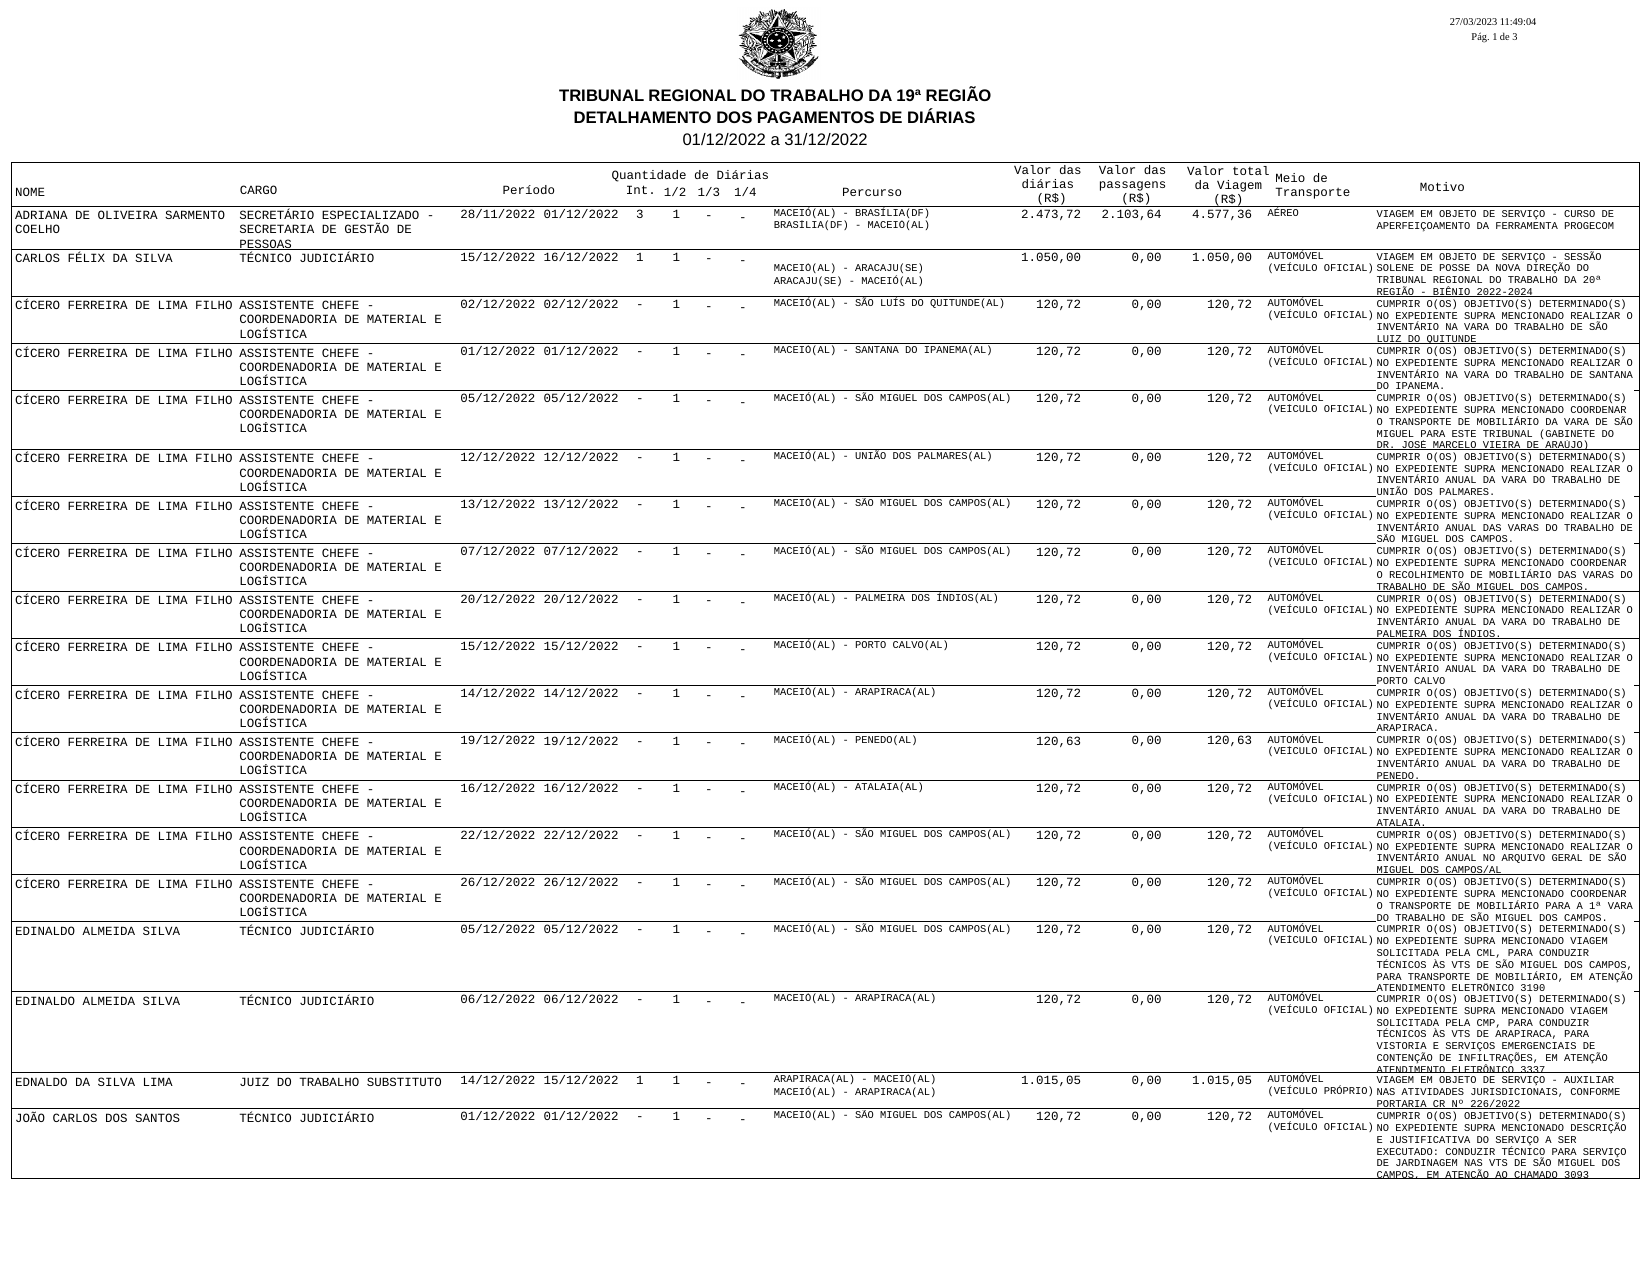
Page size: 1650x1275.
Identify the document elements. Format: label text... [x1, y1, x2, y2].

text AUTOMÓVEL [1267, 734, 1374, 746]
text 01/12/2022 [543, 345, 625, 358]
text - [694, 209, 723, 223]
text - [694, 641, 723, 655]
text 27/03/2023 11:49:04 [1448, 16, 1536, 28]
text - [694, 252, 723, 265]
text 2.473,72 [1002, 208, 1081, 221]
text ASSISTENTE CHEFE - [239, 347, 454, 361]
text Percurso [771, 186, 972, 198]
text AUTOMÓVEL [1267, 345, 1374, 357]
text CÍCERO FERREIRA DE LIMA FILHO [15, 547, 237, 561]
text 120,72 [1002, 1110, 1081, 1123]
text MIGUEL PARA ESTE TRIBUNAL (GABINETE DO [1376, 428, 1634, 440]
text LOGÍSTICA [239, 906, 454, 917]
text EDINALDO ALMEIDA SILVA [15, 925, 237, 939]
text MACEIÓ(AL) - SÃO MIGUEL DOS CAMPOS(AL) [774, 392, 1013, 404]
text ASSISTENTE CHEFE - [239, 499, 454, 514]
text 120,72 [1002, 782, 1081, 795]
text INVENTÁRIO NA VARA DO TRABALHO DE SÃO [1376, 322, 1634, 334]
text NO EXPEDIENTE SUPRA MENCIONADO REALIZAR O [1376, 605, 1634, 617]
text 0,00 [1083, 876, 1161, 889]
text 120,72 [1002, 687, 1081, 701]
text TÉCNICO JUDICIÁRIO [239, 1112, 454, 1126]
text 0,00 [1083, 451, 1161, 464]
text COORDENADORIA DE MATERIAL E [239, 313, 454, 328]
text - [694, 736, 723, 749]
text LOGÍSTICA [239, 859, 454, 870]
text AUTOMÓVEL [1267, 392, 1374, 404]
text 1 [661, 251, 691, 264]
text COORDENADORIA DE MATERIAL E [239, 750, 454, 764]
text 4.577,36 [1173, 208, 1252, 221]
text (VEÍCULO OFICIAL) [1267, 699, 1374, 710]
text 120,72 [1173, 1110, 1252, 1123]
text 26/12/2022 [460, 876, 541, 889]
text MACEIÓ(AL) - ARACAJU(SE) [774, 263, 1013, 274]
text VIAGEM EM OBJETO DE SERVIÇO - CURSO DE [1376, 209, 1634, 220]
text - [625, 687, 654, 700]
text CUMPRIR O(OS) OBJETIVO(S) DETERMINADO(S) [1376, 299, 1634, 310]
text ARAPIRACA. [1376, 723, 1634, 733]
text NO EXPEDIENTE SUPRA MENCIONADO REALIZAR O [1376, 511, 1634, 522]
text 1 [661, 1110, 691, 1123]
text 1.050,00 [1173, 251, 1252, 264]
text - [728, 785, 757, 798]
text - [694, 783, 723, 796]
text AUTOMÓVEL [1267, 251, 1374, 262]
text 0,00 [1083, 345, 1161, 358]
text APERFEIÇOAMENTO DA FERRAMENTA PROGECOM [1376, 220, 1634, 231]
text 0,00 [1083, 593, 1161, 606]
text - [728, 643, 757, 656]
text 16/12/2022 [460, 782, 541, 795]
text INVENTÁRIO ANUAL DA VARA DO TRABALHO DE [1376, 617, 1634, 629]
text INVENTÁRIO ANUAL DA VARA DO TRABALHO DE [1376, 759, 1634, 771]
text 28/11/2022 [460, 208, 541, 221]
text - [728, 927, 757, 940]
text MACEIÓ(AL) - ARAPIRACA(AL) [774, 993, 1013, 1004]
text 1 [661, 993, 691, 1006]
text AUTOMÓVEL [1267, 498, 1374, 510]
text 22/12/2022 [460, 829, 541, 842]
text CUMPRIR O(OS) OBJETIVO(S) DETERMINADO(S) [1376, 546, 1634, 558]
text CUMPRIR O(OS) OBJETIVO(S) DETERMINADO(S) [1376, 593, 1634, 605]
text NO EXPEDIENTE SUPRA MENCIONADO REALIZAR O [1376, 463, 1634, 475]
text 120,72 [1173, 498, 1252, 511]
text 120,72 [1173, 687, 1252, 700]
text MACEIÓ(AL) - PENEDO(AL) [774, 734, 1013, 746]
text CUMPRIR O(OS) OBJETIVO(S) DETERMINADO(S) [1376, 452, 1634, 463]
text (VEÍCULO OFICIAL) [1267, 935, 1374, 946]
text TÉCNICO JUDICIÁRIO [239, 925, 454, 939]
text 0,00 [1083, 829, 1161, 842]
text 120,72 [1002, 451, 1081, 464]
text 120,72 [1002, 392, 1081, 406]
text COORDENADORIA DE MATERIAL E [239, 656, 454, 670]
text (R$) [1092, 192, 1173, 206]
text MACEIÓ(AL) - UNIÃO DOS PALMARES(AL) [774, 451, 1013, 462]
text 12/12/2022 [543, 451, 625, 464]
text - [728, 348, 757, 361]
text TÉCNICO JUDICIÁRIO [239, 995, 454, 1009]
text MACEIÓ(AL) - SÃO LUÍS DO QUITUNDE(AL) [774, 298, 1013, 309]
text (VEÍCULO OFICIAL) [1267, 1005, 1374, 1016]
text ARACAJU(SE) - MACEIÓ(AL) [774, 276, 1013, 287]
text 120,72 [1173, 782, 1252, 795]
text (VEÍCULO OFICIAL) [1267, 404, 1374, 415]
text MACEIÓ(AL) - SÃO MIGUEL DOS CAMPOS(AL) [774, 876, 1013, 887]
text O TRANSPORTE DE MOBILIÁRIO DA VARA DE SÃO [1376, 417, 1634, 428]
text AUTOMÓVEL [1267, 687, 1374, 699]
text 07/12/2022 [460, 545, 541, 558]
text 15/12/2022 [460, 251, 541, 264]
text AUTOMÓVEL [1267, 829, 1374, 841]
text 02/12/2022 [543, 298, 625, 311]
text - [728, 1077, 757, 1090]
text CUMPRIR O(OS) OBJETIVO(S) DETERMINADO(S) [1376, 782, 1634, 794]
text 14/12/2022 [460, 1074, 541, 1087]
text - [694, 1076, 723, 1089]
text PARA TRANSPORTE DE MOBILIÁRIO, EM ATENÇÃO [1376, 971, 1634, 983]
text - [694, 925, 723, 938]
text Int. [618, 184, 663, 197]
text INVENTÁRIO ANUAL NO ARQUIVO GERAL DE SÃO [1376, 853, 1634, 865]
text 01/12/2022 [460, 345, 541, 358]
text 1.050,00 [1002, 251, 1081, 264]
text - [694, 547, 723, 560]
text 22/12/2022 [543, 829, 625, 842]
text 1 [661, 208, 691, 221]
text NO EXPEDIENTE SUPRA MENCIONADO COORDENAR [1376, 889, 1634, 901]
text 1 [661, 345, 691, 358]
text 120,72 [1002, 993, 1081, 1006]
text SECRETÁRIO ESPECIALIZADO - [239, 209, 454, 223]
text PALMEIRA DOS ÍNDIOS. [1376, 629, 1634, 638]
text MACEIÓ(AL) - SÃO MIGUEL DOS CAMPOS(AL) [774, 545, 1013, 557]
text - [728, 501, 757, 514]
text VIAGEM EM OBJETO DE SERVIÇO - AUXILIAR [1376, 1075, 1634, 1087]
text COORDENADORIA DE MATERIAL E [239, 844, 454, 859]
text SÃO MIGUEL DOS CAMPOS. [1376, 534, 1634, 544]
text 120,72 [1002, 593, 1081, 606]
text AUTOMÓVEL [1267, 1110, 1374, 1122]
text ASSISTENTE CHEFE - [239, 594, 454, 608]
text NO EXPEDIENTE SUPRA MENCIONADO REALIZAR O [1376, 841, 1634, 853]
text MACEIÓ(AL) - SÃO MIGUEL DOS CAMPOS(AL) [774, 923, 1013, 935]
text MACEIÓ(AL) - ATALAIA(AL) [774, 782, 1013, 793]
text - [625, 593, 654, 606]
text 01/12/2022 [543, 208, 625, 221]
text LOGÍSTICA [239, 764, 454, 776]
text MACEIÓ(AL) - SÃO MIGUEL DOS CAMPOS(AL) [774, 1110, 1013, 1121]
text AUTOMÓVEL [1267, 593, 1374, 604]
text - [625, 298, 654, 311]
text CÍCERO FERREIRA DE LIMA FILHO [15, 299, 237, 313]
text - [728, 254, 757, 267]
text 07/12/2022 [543, 545, 625, 559]
text (VEÍCULO PRÓPRIO) [1267, 1086, 1374, 1097]
text COORDENADORIA DE MATERIAL E [239, 797, 454, 811]
text 01/12/2022 a 31/12/2022 [567, 130, 983, 148]
text AUTOMÓVEL [1267, 876, 1374, 888]
text SOLENE DE POSSE DA NOVA DIREÇÃO DO [1376, 263, 1634, 275]
text 13/12/2022 [460, 498, 541, 511]
text 120,72 [1002, 640, 1081, 653]
text 05/12/2022 [460, 923, 541, 937]
text 19/12/2022 [460, 734, 541, 748]
text DO IPANEMA. [1376, 381, 1634, 391]
text 0,00 [1083, 392, 1161, 406]
text CONTENÇÃO DE INFILTRAÇÕES, EM ATENÇÃO [1376, 1053, 1634, 1064]
text - [728, 832, 757, 845]
text - [728, 211, 757, 224]
text Valor das [1009, 164, 1086, 178]
text 14/12/2022 [543, 687, 625, 700]
text Pág. 1 de 3 [1368, 31, 1620, 42]
text CARLOS FÉLIX DA SILVA [15, 252, 237, 266]
text 120,63 [1002, 734, 1081, 748]
text 1 [661, 734, 691, 748]
text (VEÍCULO OFICIAL) [1267, 652, 1374, 662]
text 0,00 [1083, 498, 1161, 511]
text PENEDO. [1376, 771, 1634, 780]
text O TRANSPORTE DE MOBILIÁRIO PARA A 1ª VARA [1376, 901, 1634, 912]
text (R$) [1009, 192, 1086, 206]
text CUMPRIR O(OS) OBJETIVO(S) DETERMINADO(S) [1376, 393, 1634, 405]
text (VEÍCULO OFICIAL) [1267, 309, 1374, 320]
text COORDENADORIA DE MATERIAL E [239, 361, 454, 375]
text passagens [1092, 178, 1173, 192]
text - [625, 545, 654, 559]
text MIGUEL DOS CAMPOS/AL [1376, 865, 1634, 874]
text - [625, 498, 654, 511]
text AUTOMÓVEL [1267, 782, 1374, 793]
text CUMPRIR O(OS) OBJETIVO(S) DETERMINADO(S) [1376, 346, 1634, 358]
text da Viagem [1181, 179, 1274, 193]
text CUMPRIR O(OS) OBJETIVO(S) DETERMINADO(S) [1376, 924, 1634, 936]
text COORDENADORIA DE MATERIAL E [239, 514, 454, 528]
text 1 [661, 451, 691, 464]
text CAMPOS, EM ATENÇÃO AO CHAMADO 3093 [1376, 1170, 1634, 1178]
text 1 [661, 498, 691, 511]
text MACEIÓ(AL) - SÃO MIGUEL DOS CAMPOS(AL) [774, 829, 1013, 840]
text - [694, 1112, 723, 1125]
text CÍCERO FERREIRA DE LIMA FILHO [15, 452, 237, 467]
text 12/12/2022 [460, 451, 541, 464]
text CUMPRIR O(OS) OBJETIVO(S) DETERMINADO(S) [1376, 994, 1634, 1006]
text 15/12/2022 [543, 640, 625, 653]
text TRABALHO DE SÃO MIGUEL DOS CAMPOS. [1376, 581, 1634, 591]
text 120,72 [1002, 298, 1081, 311]
text 26/12/2022 [543, 876, 625, 889]
text - [625, 734, 654, 748]
text INVENTÁRIO ANUAL DA VARA DO TRABALHO DE [1376, 806, 1634, 818]
text 0,00 [1083, 640, 1161, 653]
text - [694, 689, 723, 702]
text AUTOMÓVEL [1267, 640, 1374, 652]
text (VEÍCULO OFICIAL) [1267, 463, 1374, 473]
text - [625, 451, 654, 464]
text - [694, 452, 723, 466]
text LOGÍSTICA [239, 575, 454, 587]
text 06/12/2022 [460, 993, 541, 1006]
text NO EXPEDIENTE SUPRA MENCIONADO REALIZAR O [1376, 310, 1634, 322]
text 15/12/2022 [543, 1074, 625, 1087]
text LOGÍSTICA [239, 328, 454, 339]
text - [625, 392, 654, 406]
text 120,72 [1002, 923, 1081, 937]
text TÉCNICOS ÀS VTS DE ARAPIRACA, PARA [1376, 1029, 1634, 1041]
text CÍCERO FERREIRA DE LIMA FILHO [15, 641, 237, 656]
text DR. JOSÉ MARCELO VIEIRA DE ARAÚJO) [1376, 440, 1634, 449]
text INVENTÁRIO ANUAL DAS VARAS DO TRABALHO DE [1376, 522, 1634, 534]
text PORTO CALVO [1376, 676, 1634, 686]
text Quantidade de Diárias [611, 169, 776, 181]
text ATALAIA. [1376, 818, 1634, 827]
text - [728, 737, 757, 751]
text 1 [661, 392, 691, 406]
text 06/12/2022 [543, 993, 625, 1006]
text TÉCNICOS ÀS VTS DE SÃO MIGUEL DOS CAMPOS, [1376, 959, 1634, 971]
text 120,72 [1173, 451, 1252, 464]
text EDNALDO DA SILVA LIMA [15, 1076, 237, 1090]
text VIAGEM EM OBJETO DE SERVIÇO - SESSÃO [1376, 251, 1634, 263]
text MACEIÓ(AL) - SANTANA DO IPANEMA(AL) [774, 345, 1013, 356]
text (VEÍCULO OFICIAL) [1267, 357, 1374, 368]
text 15/12/2022 [460, 640, 541, 653]
text 0,00 [1083, 251, 1161, 264]
text - [728, 996, 757, 1009]
text - [625, 1110, 654, 1123]
text NO EXPEDIENTE SUPRA MENCIONADO COORDENAR [1376, 558, 1634, 570]
text NOME [15, 186, 238, 200]
text 20/12/2022 [460, 593, 541, 606]
text MACEIÓ(AL) - BRASÍLIA(DF) [774, 208, 1013, 219]
text - [728, 879, 757, 893]
text ASSISTENTE CHEFE - [239, 547, 454, 561]
text 120,72 [1002, 546, 1081, 559]
text NO EXPEDIENTE SUPRA MENCIONADO DESCRIÇÃO [1376, 1123, 1634, 1134]
text CÍCERO FERREIRA DE LIMA FILHO [15, 347, 237, 361]
text Motivo [1419, 181, 1488, 195]
text (VEÍCULO OFICIAL) [1267, 746, 1374, 757]
text TRIBUNAL REGIONAL DO TRABALHO DA 19ª REGIÃO [446, 86, 1104, 105]
text 05/12/2022 [543, 392, 625, 406]
text NO EXPEDIENTE SUPRA MENCIONADO REALIZAR O [1376, 794, 1634, 806]
text 2.103,64 [1083, 208, 1161, 221]
text AÉREO [1267, 208, 1374, 219]
text - [694, 878, 723, 891]
text 120,72 [1002, 498, 1081, 511]
text LUIZ DO QUITUNDE [1376, 334, 1634, 343]
text LOGÍSTICA [239, 622, 454, 634]
text PESSOAS [239, 238, 454, 249]
text 1 [625, 1074, 654, 1087]
text CUMPRIR O(OS) OBJETIVO(S) DETERMINADO(S) [1376, 877, 1634, 889]
text Transporte [1275, 186, 1374, 200]
text COORDENADORIA DE MATERIAL E [239, 703, 454, 717]
text - [694, 299, 723, 313]
text ASSISTENTE CHEFE - [239, 689, 454, 703]
text - [728, 301, 757, 314]
text CÍCERO FERREIRA DE LIMA FILHO [15, 499, 237, 514]
text REGIÃO - BIÊNIO 2022-2024 [1376, 287, 1634, 296]
text diárias [1009, 178, 1086, 192]
text LOGÍSTICA [239, 422, 454, 433]
text 0,00 [1083, 1074, 1161, 1087]
text ATENDIMENTO ELETRÔNICO 3337 [1376, 1064, 1634, 1072]
text PORTARIA CR Nº 226/2022 [1376, 1098, 1634, 1108]
text (VEÍCULO OFICIAL) [1267, 262, 1374, 273]
picture [736, 7, 822, 80]
text INVENTÁRIO ANUAL DA VARA DO TRABALHO DE [1376, 711, 1634, 723]
text 13/12/2022 [543, 498, 625, 511]
text AUTOMÓVEL [1267, 1074, 1374, 1086]
text ASSISTENTE CHEFE - [239, 641, 454, 656]
text 120,72 [1173, 640, 1252, 653]
text CÍCERO FERREIRA DE LIMA FILHO [15, 878, 237, 892]
text (VEÍCULO OFICIAL) [1267, 604, 1374, 615]
text 1 [661, 545, 691, 559]
text 120,63 [1173, 734, 1252, 748]
text ASSISTENTE CHEFE - [239, 736, 454, 750]
text AUTOMÓVEL [1267, 923, 1374, 935]
text EXECUTADO: CONDUZIR TÉCNICO PARA SERVIÇO [1376, 1146, 1634, 1158]
text ASSISTENTE CHEFE - [239, 830, 454, 844]
text 1/2 [663, 186, 687, 200]
text NAS ATIVIDADES JURISDICIONAIS, CONFORME [1376, 1087, 1634, 1098]
text - [625, 640, 654, 653]
text COELHO [15, 223, 237, 236]
text 0,00 [1083, 993, 1161, 1006]
text TRIBUNAL REGIONAL DO TRABALHO DA 20ª [1376, 275, 1634, 287]
text ASSISTENTE CHEFE - [239, 452, 454, 467]
text 120,72 [1173, 829, 1252, 842]
text AUTOMÓVEL [1267, 451, 1374, 463]
text 1 [661, 923, 691, 937]
text JOÃO CARLOS DOS SANTOS [15, 1112, 237, 1126]
text 120,72 [1173, 593, 1252, 606]
text - [625, 923, 654, 937]
text 120,72 [1002, 345, 1081, 358]
text 0,00 [1083, 545, 1161, 558]
text ATENDIMENTO ELETRÔNICO 3190 [1376, 983, 1634, 992]
text SOLICITADA PELA CML, PARA CONDUZIR [1376, 948, 1634, 959]
text COORDENADORIA DE MATERIAL E [239, 467, 454, 481]
text ASSISTENTE CHEFE - [239, 783, 454, 797]
text 01/12/2022 [460, 1110, 541, 1123]
text MACEIÓ(AL) - ARAPIRACA(AL) [774, 687, 1013, 698]
text - [728, 596, 757, 609]
text 1 [661, 829, 691, 842]
text - [694, 831, 723, 844]
text CÍCERO FERREIRA DE LIMA FILHO [15, 689, 237, 703]
text ASSISTENTE CHEFE - [239, 394, 454, 408]
text ASSISTENTE CHEFE - [239, 878, 454, 892]
text CUMPRIR O(OS) OBJETIVO(S) DETERMINADO(S) [1376, 641, 1634, 652]
text CUMPRIR O(OS) OBJETIVO(S) DETERMINADO(S) [1376, 688, 1634, 700]
text - [694, 995, 723, 1008]
text 05/12/2022 [543, 923, 625, 937]
text - [728, 454, 757, 467]
text Valor das [1092, 164, 1173, 178]
text CARGO [239, 184, 427, 198]
text 02/12/2022 [460, 298, 541, 311]
text - [625, 993, 654, 1006]
text 3 [625, 208, 654, 221]
text 1.015,05 [1173, 1074, 1252, 1087]
text - [694, 594, 723, 607]
text CUMPRIR O(OS) OBJETIVO(S) DETERMINADO(S) [1376, 499, 1634, 511]
text AUTOMÓVEL [1267, 298, 1374, 309]
text 120,72 [1173, 345, 1252, 358]
text INVENTÁRIO NA VARA DO TRABALHO DE SANTANA [1376, 369, 1634, 381]
text SECRETARIA DE GESTÃO DE [239, 223, 454, 238]
text CUMPRIR O(OS) OBJETIVO(S) DETERMINADO(S) [1376, 830, 1634, 841]
text CÍCERO FERREIRA DE LIMA FILHO [15, 594, 237, 608]
text NO EXPEDIENTE SUPRA MENCIONADO REALIZAR O [1376, 358, 1634, 369]
text - [694, 347, 723, 360]
text 1 [625, 251, 654, 264]
text Meio de [1275, 172, 1374, 186]
text CÍCERO FERREIRA DE LIMA FILHO [15, 736, 237, 750]
text DETALHAMENTO DOS PAGAMENTOS DE DIÁRIAS [446, 108, 1103, 127]
text NO EXPEDIENTE SUPRA MENCIONADO REALIZAR O [1376, 700, 1634, 711]
text COORDENADORIA DE MATERIAL E [239, 892, 454, 906]
text DO TRABALHO DE SÃO MIGUEL DOS CAMPOS. [1376, 912, 1634, 922]
text (VEÍCULO OFICIAL) [1267, 557, 1374, 568]
text 1/3 [687, 186, 725, 200]
text (VEÍCULO OFICIAL) [1267, 1122, 1374, 1133]
text 19/12/2022 [543, 734, 625, 748]
text 0,00 [1083, 687, 1161, 700]
text CÍCERO FERREIRA DE LIMA FILHO [15, 394, 237, 408]
text LOGÍSTICA [239, 375, 454, 386]
text LOGÍSTICA [239, 811, 454, 823]
text SOLICITADA PELA CMP, PARA CONDUZIR [1376, 1017, 1634, 1029]
text 0,00 [1083, 298, 1161, 311]
text NO EXPEDIENTE SUPRA MENCIONADO COORDENAR [1376, 405, 1634, 417]
text MACEIÓ(AL) - ARAPIRACA(AL) [774, 1087, 1013, 1098]
text ARAPIRACA(AL) - MACEIÓ(AL) [774, 1074, 1013, 1085]
text 1 [661, 298, 691, 311]
text NO EXPEDIENTE SUPRA MENCIONADO REALIZAR O [1376, 652, 1634, 664]
text 120,72 [1173, 298, 1252, 311]
text (VEÍCULO OFICIAL) [1267, 888, 1374, 899]
text 120,72 [1173, 876, 1252, 889]
text INVENTÁRIO ANUAL DA VARA DO TRABALHO DE [1376, 475, 1634, 487]
text TÉCNICO JUDICIÁRIO [239, 252, 454, 266]
text Valor total [1181, 165, 1274, 179]
text AUTOMÓVEL [1267, 993, 1374, 1005]
text (VEÍCULO OFICIAL) [1267, 841, 1374, 851]
text 01/12/2022 [543, 1110, 625, 1123]
text 0,00 [1083, 923, 1161, 937]
text BRASÍLIA(DF) - MACEIÓ(AL) [774, 220, 1013, 232]
text COORDENADORIA DE MATERIAL E [239, 608, 454, 622]
text 1 [661, 876, 691, 889]
text - [625, 829, 654, 842]
text (VEÍCULO OFICIAL) [1267, 793, 1374, 804]
text 120,72 [1173, 545, 1252, 559]
text VISTORIA E SERVIÇOS EMERGENCIAIS DE [1376, 1041, 1634, 1053]
text (VEÍCULO OFICIAL) [1267, 510, 1374, 521]
text COORDENADORIA DE MATERIAL E [239, 561, 454, 575]
text LOGÍSTICA [239, 528, 454, 539]
text ADRIANA DE OLIVEIRA SARMENTO [15, 209, 237, 223]
text 120,72 [1173, 993, 1252, 1006]
text COORDENADORIA DE MATERIAL E [239, 408, 454, 422]
text 1 [661, 1074, 691, 1087]
text LOGÍSTICA [239, 717, 454, 728]
text EDINALDO ALMEIDA SILVA [15, 995, 237, 1009]
text 20/12/2022 [543, 593, 625, 606]
text - [728, 548, 757, 562]
text 16/12/2022 [543, 782, 625, 795]
text - [625, 345, 654, 358]
text CÍCERO FERREIRA DE LIMA FILHO [15, 830, 237, 844]
text CÍCERO FERREIRA DE LIMA FILHO [15, 783, 237, 797]
text - [625, 782, 654, 795]
text NO EXPEDIENTE SUPRA MENCIONADO VIAGEM [1376, 1006, 1634, 1017]
text MACEIÓ(AL) - SÃO MIGUEL DOS CAMPOS(AL) [774, 498, 1013, 509]
text 1.015,05 [1002, 1074, 1081, 1087]
text MACEIÓ(AL) - PALMEIRA DOS ÍNDIOS(AL) [774, 593, 1013, 604]
text 16/12/2022 [543, 251, 625, 264]
text 1 [661, 782, 691, 795]
text NO EXPEDIENTE SUPRA MENCIONADO VIAGEM [1376, 936, 1634, 948]
text O RECOLHIMENTO DE MOBILIÁRIO DAS VARAS DO [1376, 570, 1634, 581]
text 14/12/2022 [460, 687, 541, 700]
text - [694, 500, 723, 513]
text 1 [661, 687, 691, 700]
text JUIZ DO TRABALHO SUBSTITUTO [239, 1076, 454, 1090]
text NO EXPEDIENTE SUPRA MENCIONADO REALIZAR O [1376, 747, 1634, 759]
text - [728, 1113, 757, 1126]
text 05/12/2022 [460, 392, 541, 406]
text 120,72 [1002, 829, 1081, 842]
text INVENTÁRIO ANUAL DA VARA DO TRABALHO DE [1376, 664, 1634, 676]
text ASSISTENTE CHEFE - [239, 299, 454, 313]
text 120,72 [1002, 876, 1081, 889]
text CUMPRIR O(OS) OBJETIVO(S) DETERMINADO(S) [1376, 1111, 1634, 1123]
text - [694, 394, 723, 407]
text 120,72 [1173, 392, 1252, 406]
text AUTOMÓVEL [1267, 545, 1374, 557]
text UNIÃO DOS PALMARES. [1376, 487, 1634, 497]
text 120,72 [1173, 923, 1252, 937]
text 1/4 [725, 186, 765, 200]
text CUMPRIR O(OS) OBJETIVO(S) DETERMINADO(S) [1376, 735, 1634, 747]
text Período [448, 184, 609, 198]
text - [728, 690, 757, 703]
text - [625, 876, 654, 889]
text MACEIÓ(AL) - PORTO CALVO(AL) [774, 640, 1013, 651]
text 0,00 [1083, 782, 1161, 795]
text LOGÍSTICA [239, 670, 454, 681]
text LOGÍSTICA [239, 481, 454, 492]
text E JUSTIFICATIVA DO SERVIÇO A SER [1376, 1134, 1634, 1146]
text 1 [661, 640, 691, 653]
text 0,00 [1083, 1110, 1161, 1123]
text (R$) [1181, 193, 1274, 206]
text 0,00 [1083, 734, 1161, 748]
text 1 [661, 593, 691, 606]
text DE JARDINAGEM NAS VTS DE SÃO MIGUEL DOS [1376, 1158, 1634, 1170]
text - [728, 396, 757, 409]
